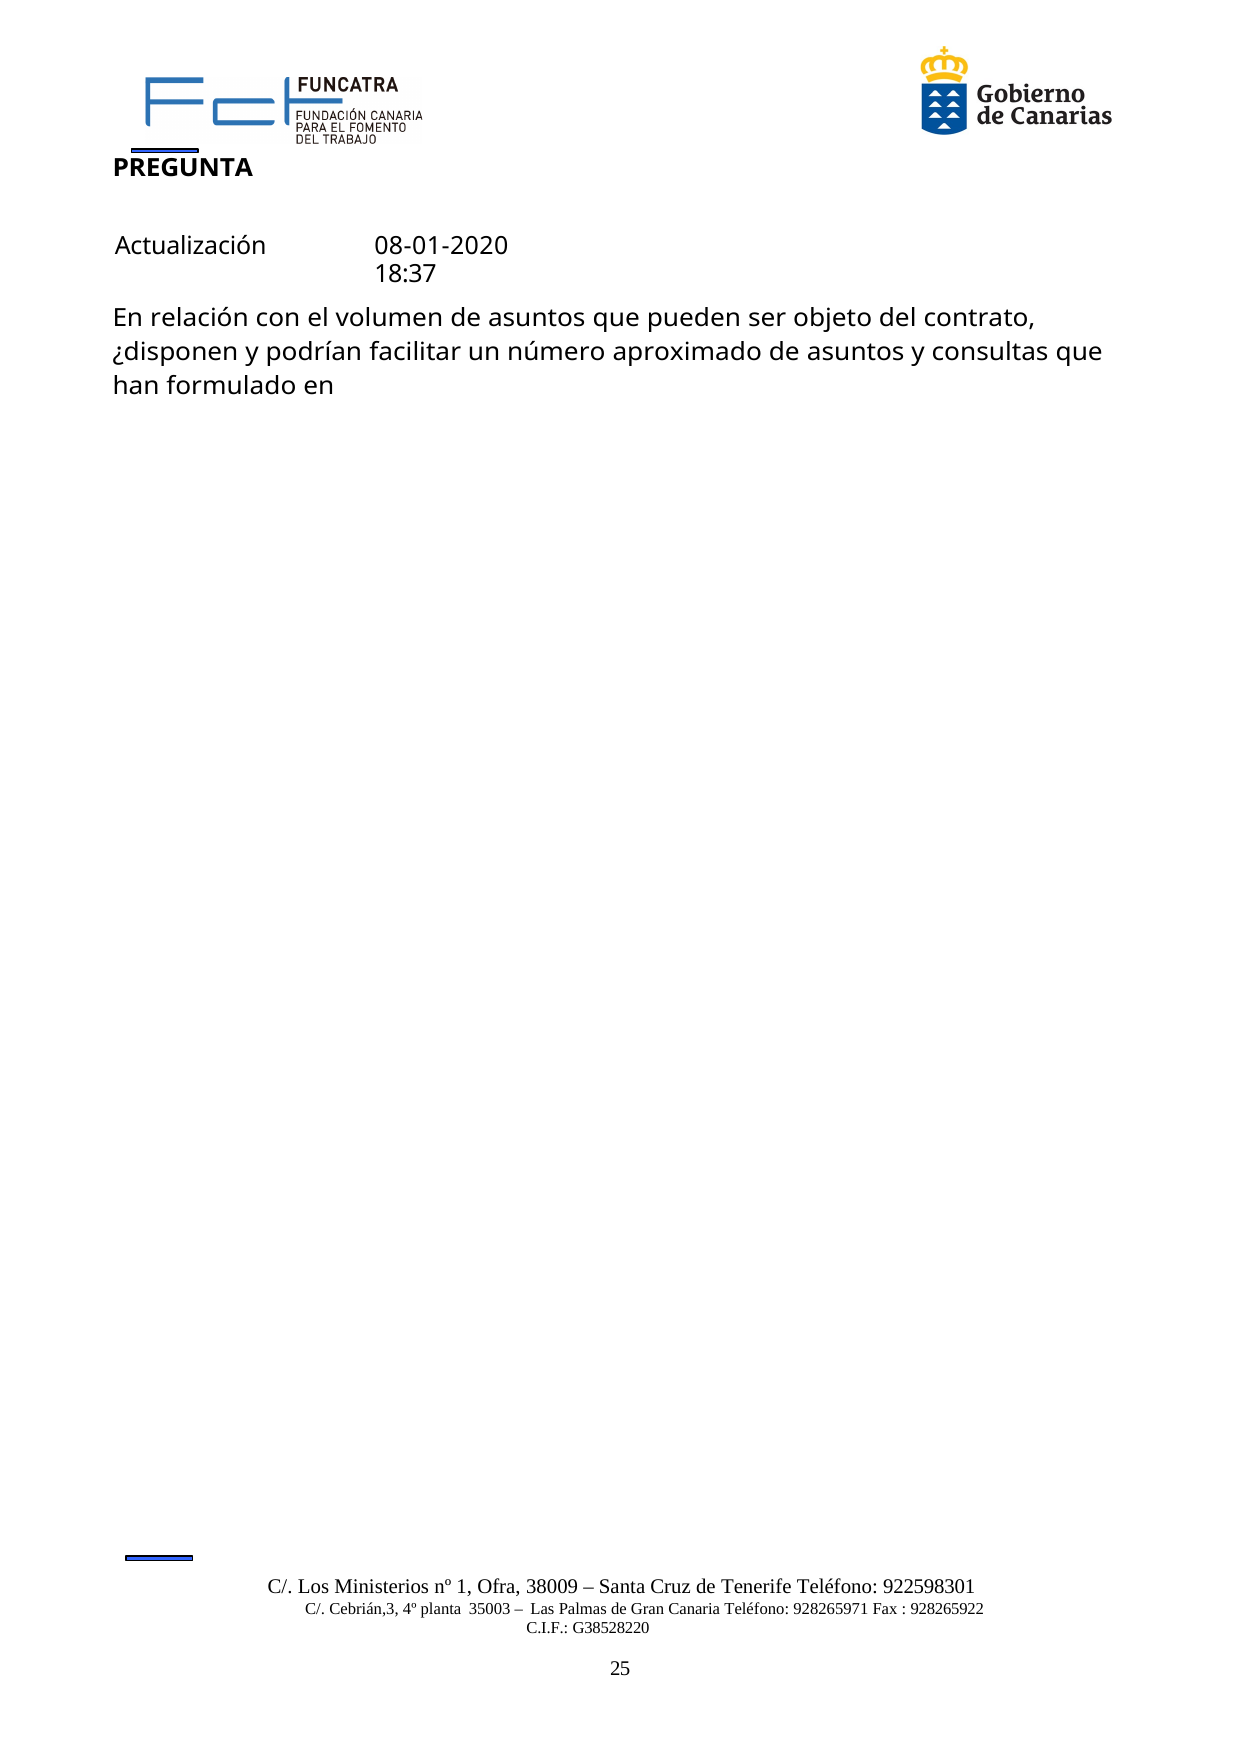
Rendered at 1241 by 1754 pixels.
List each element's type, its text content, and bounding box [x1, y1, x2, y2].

subtitle PREGUNTA [112, 150, 1140, 184]
text En relación con el volumen de asuntos que pueden ser objeto del contrato, ¿disponen y podrían facilitar un número aproximado de asuntos y consultas que han formulado en [112, 300, 1140, 402]
table_header Actualización [109, 233, 322, 288]
picture [145, 77, 423, 144]
table_header 08-01-2020 18:37 [322, 233, 577, 288]
picture [920, 46, 1112, 135]
